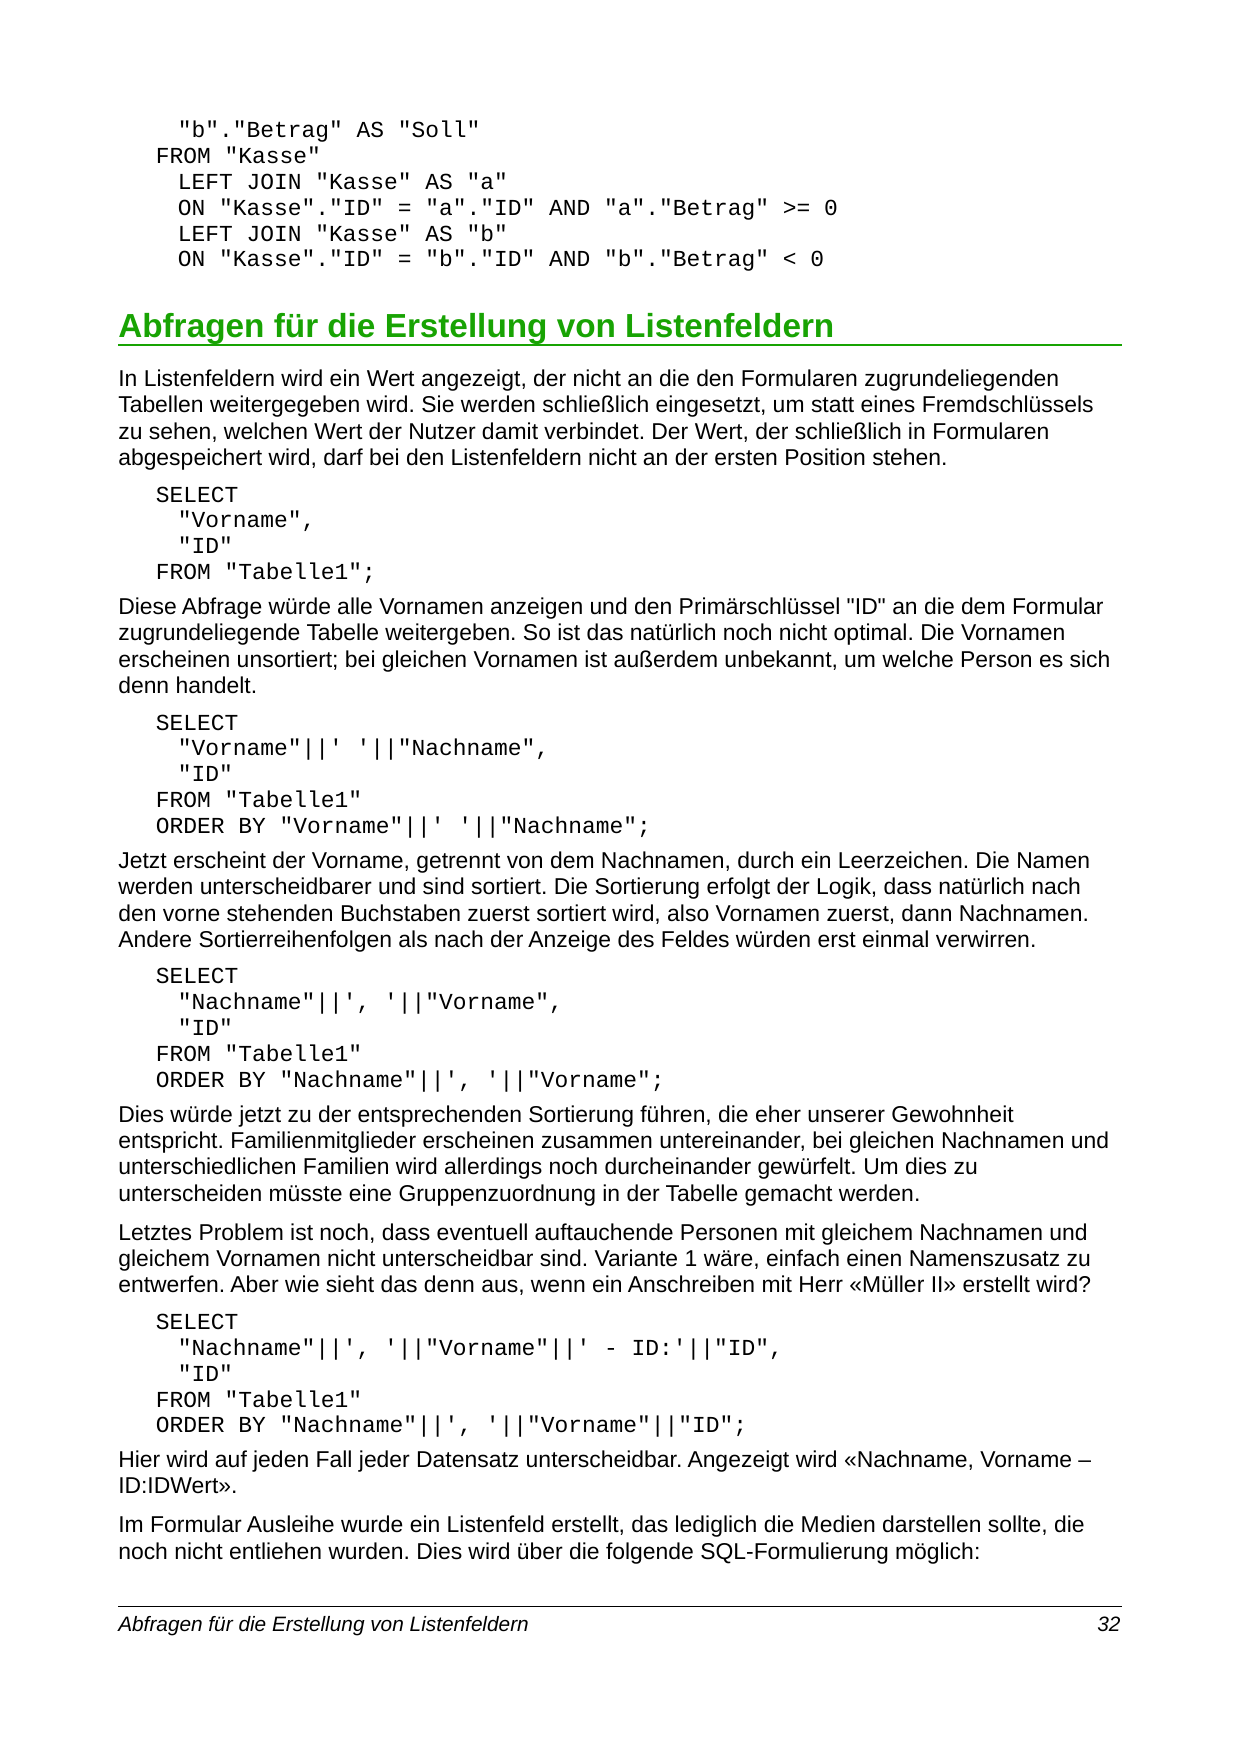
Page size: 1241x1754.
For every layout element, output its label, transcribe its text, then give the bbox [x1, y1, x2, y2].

text "b"."Betrag" AS "Soll" FROM "Kasse" LEFT JOIN "Kasse" AS "a" ON "Kasse"."ID" = "a"."ID" AND "a"."Betrag" >= 0 LEFT JOIN "Kasse" AS "b" ON "Kasse"."ID" = "b"."ID" AND "b"."Betrag" < 0 [156, 118, 1122, 274]
subtitle Abfragen für die Erstellung von Listenfeldern [118, 306, 1122, 344]
text SELECT "Nachname"||', '||"Vorname"||' - ID:'||"ID", "ID" FROM "Tabelle1" ORDER BY "Nachname"||', '||"Vorname"||"ID"; [156, 1310, 1122, 1440]
text Dies würde jetzt zu der entsprechenden Sortierung führen, die eher unserer Gewohnheit entspricht. Familienmitglieder erscheinen zusammen untereinander, bei gleichen Nachnamen und unterschiedlichen Familien wird allerdings noch durcheinander gewürfelt. Um dies zu unterscheiden müsste eine Gruppenzuordnung in der Tabelle gemacht werden. [118, 1101, 1122, 1206]
text Diese Abfrage würde alle Vornamen anzeigen und den Primärschlüssel "ID" an die dem Formular zugrundeliegende Tabelle weitergeben. So ist das natürlich noch nicht optimal. Die Vornamen erscheinen unsortiert; bei gleichen Vornamen ist außerdem unbekannt, um welche Person es sich denn handelt. [118, 593, 1122, 698]
text SELECT "Vorname", "ID" FROM "Tabelle1"; [156, 483, 1122, 587]
text SELECT "Nachname"||', '||"Vorname", "ID" FROM "Tabelle1" ORDER BY "Nachname"||', '||"Vorname"; [156, 965, 1122, 1094]
text Jetzt erscheint der Vorname, getrennt von dem Nachnamen, durch ein Leerzeichen. Die Namen werden unterscheidbarer und sind sortiert. Die Sortierung erfolgt der Logik, dass natürlich nach den vorne stehenden Buchstaben zuerst sortiert wird, also Vornamen zuerst, dann Nachnamen. Andere Sortierreihenfolgen als nach der Anzeige des Feldes würden erst einmal verwirren. [118, 847, 1122, 952]
text In Listenfeldern wird ein Wert angezeigt, der nicht an die den Formularen zugrundeliegenden Tabellen weitergegeben wird. Sie werden schließlich eingesetzt, um statt eines Fremdschlüssels zu sehen, welchen Wert der Nutzer damit verbindet. Der Wert, der schließlich in Formularen abgespeichert wird, darf bei den Listenfeldern nicht an der ersten Position stehen. [118, 365, 1122, 470]
text Im Formular Ausleihe wurde ein Listenfeld erstellt, das lediglich die Medien darstellen sollte, die noch nicht entliehen wurden. Dies wird über die folgende SQL-Formulierung möglich: [118, 1511, 1122, 1564]
text Hier wird auf jeden Fall jeder Datensatz unterscheidbar. Angezeigt wird «Nachname, Vorname – ID:IDWert». [118, 1446, 1122, 1499]
text SELECT "Vorname"||' '||"Nachname", "ID" FROM "Tabelle1" ORDER BY "Vorname"||' '||"Nachname"; [156, 711, 1122, 841]
text Letztes Problem ist noch, dass eventuell auftauchende Personen mit gleichem Nachnamen und gleichem Vornamen nicht unterscheidbar sind. Variante 1 wäre, einfach einen Namenszusatz zu entwerfen. Aber wie sieht das denn aus, wenn ein Anschreiben mit Herr «Müller II» erstellt wird? [118, 1218, 1122, 1298]
